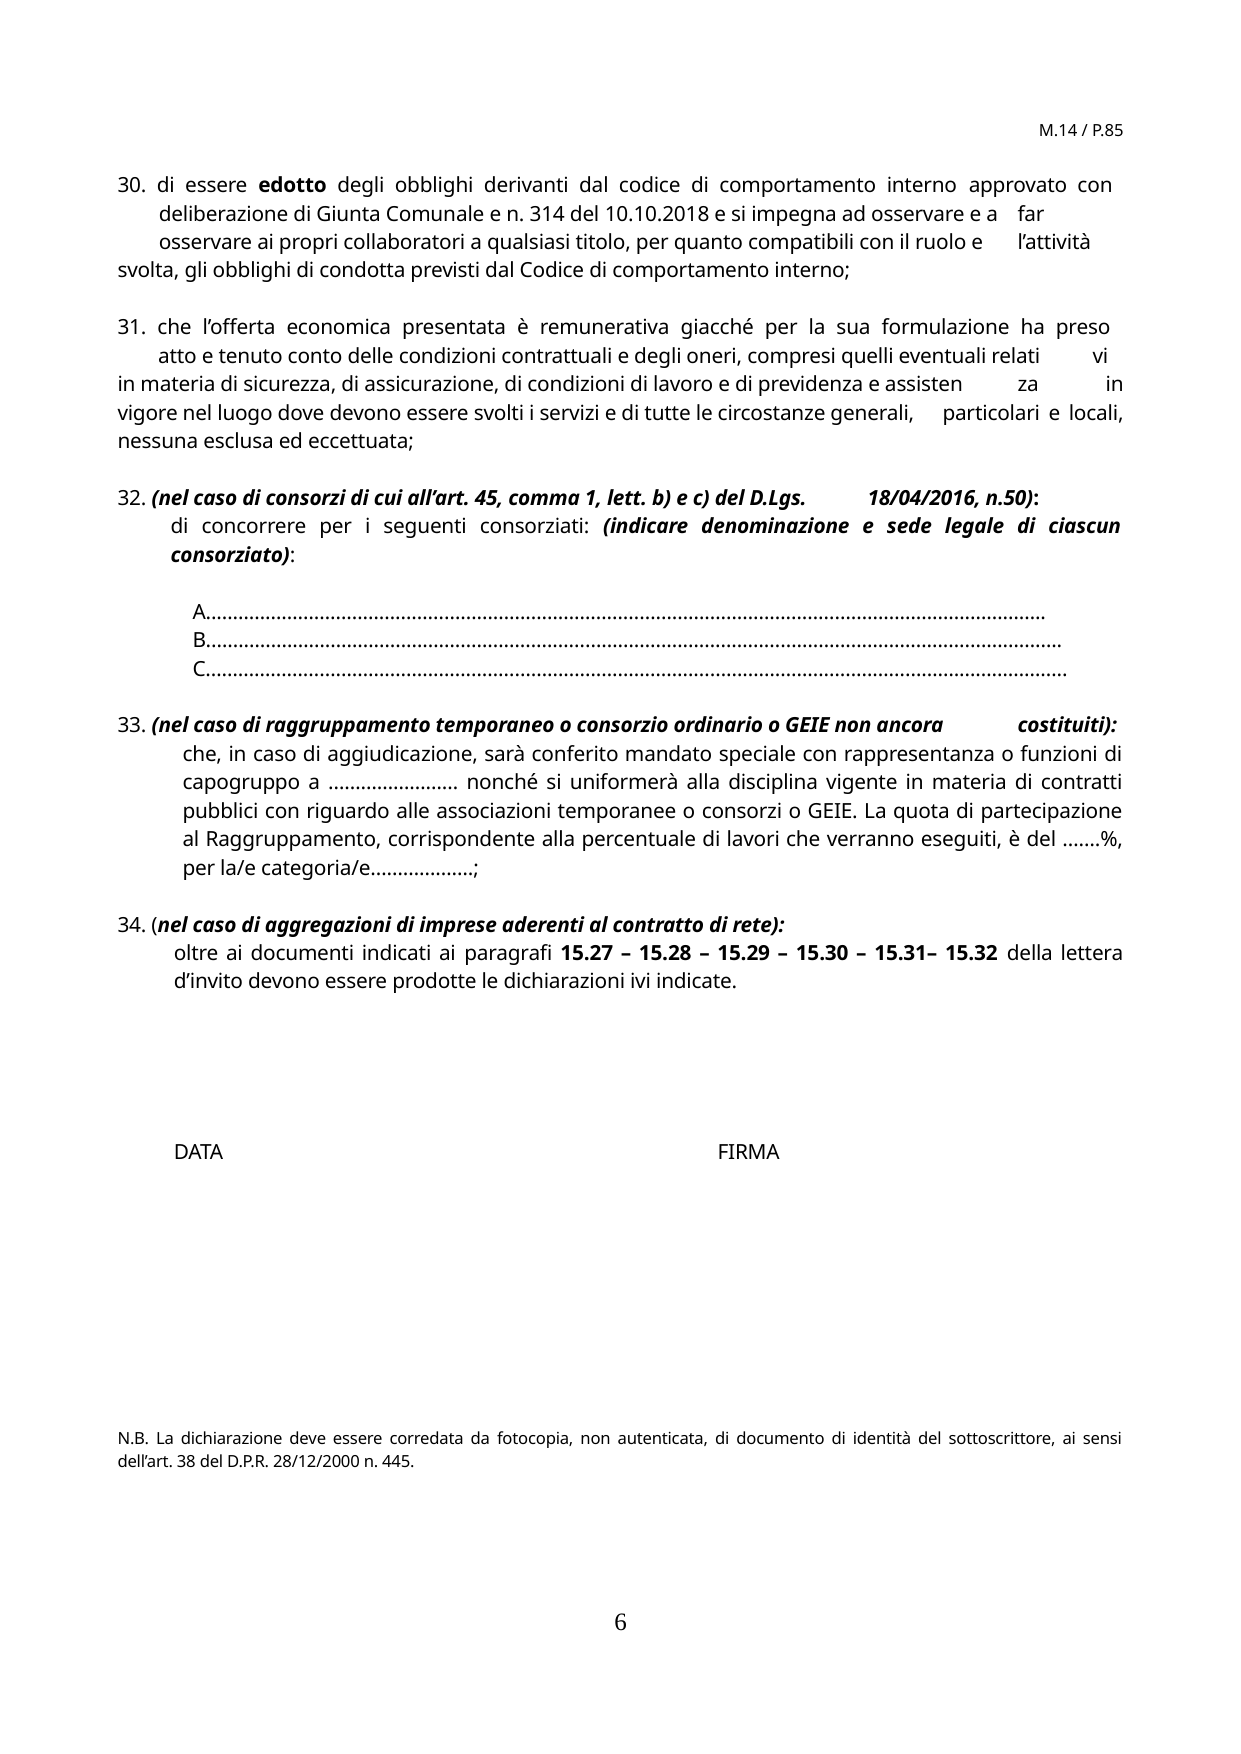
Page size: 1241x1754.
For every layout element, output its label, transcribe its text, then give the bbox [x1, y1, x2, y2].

list 34. (nel caso di aggregazioni di imprese aderenti al contratto di rete): [117, 910, 1123, 938]
list 32. (nel caso di consorzi di cui all’art. 45, comma 1, lett. b) e c) del D.Lgs. 18/04/2016, n.50): [117, 483, 1123, 512]
text 30. di essere edotto degli obblighi derivanti dal codice di comportamento interno approvato con deliberazione di Giunta Comunale e n. 314 del 10.10.2018 e si impegna ad osservare e a far osservare ai propri collaboratori a qualsiasi titolo, per quanto compatibili con il ruolo e l’attività svolta, gli obblighi di condotta previsti dal Codice di comportamento interno; [117, 170, 1123, 284]
text che, in caso di aggiudicazione, sarà conferito mandato speciale con rappresentanza o funzioni di capogruppo a …………………… nonché si uniformerà alla disciplina vigente in materia di contratti pubblici con riguardo alle associazioni temporanee o consorzi o GEIE. La quota di partecipazione al Raggruppamento, corrispondente alla percentuale di lavori che verranno eseguiti, è del …….%, per la/e categoria/e……………….; [182, 739, 1123, 881]
text di concorrere per i seguenti consorziati: (indicare denominazione e sede legale di ciascun consorziato): [170, 512, 1123, 568]
text oltre ai documenti indicati ai paragrafi 15.27 – 15.28 – 15.29 – 15.30 – 15.31– 15.32 della lettera d’invito devono essere prodotte le dichiarazioni ivi indicate. [173, 938, 1123, 995]
list 33. (nel caso di raggruppamento temporaneo o consorzio ordinario o GEIE non ancora costituiti): [40, 711, 1123, 739]
text 31. che l’offerta economica presentata è remunerativa giacché per la sua formulazione ha preso atto e tenuto conto delle condizioni contrattuali e degli oneri, compresi quelli eventuali relati vi in materia di sicurezza, di assicurazione, di condizioni di lavoro e di previdenza e assisten za in vigore nel luogo dove devono essere svolti i servizi e di tutte le circostanze generali, particolari e locali, nessuna esclusa ed eccettuata; [117, 312, 1123, 455]
text B.…………………………………………………………………………………………………………………………..…………….. [117, 625, 1123, 654]
text C………………………………………………………………………………………………………………………….……………….. [153, 654, 1123, 682]
text DATA FIRMA [173, 1137, 1123, 1166]
text A..………………………………………………………………………………………………………………………….………….. [117, 597, 1123, 625]
text N.B. La dichiarazione deve essere corredata da fotocopia, non autenticata, di documento di identità del sottoscrittore, ai sensi dell’art. 38 del D.P.R. 28/12/2000 n. 445. [117, 1427, 1123, 1472]
